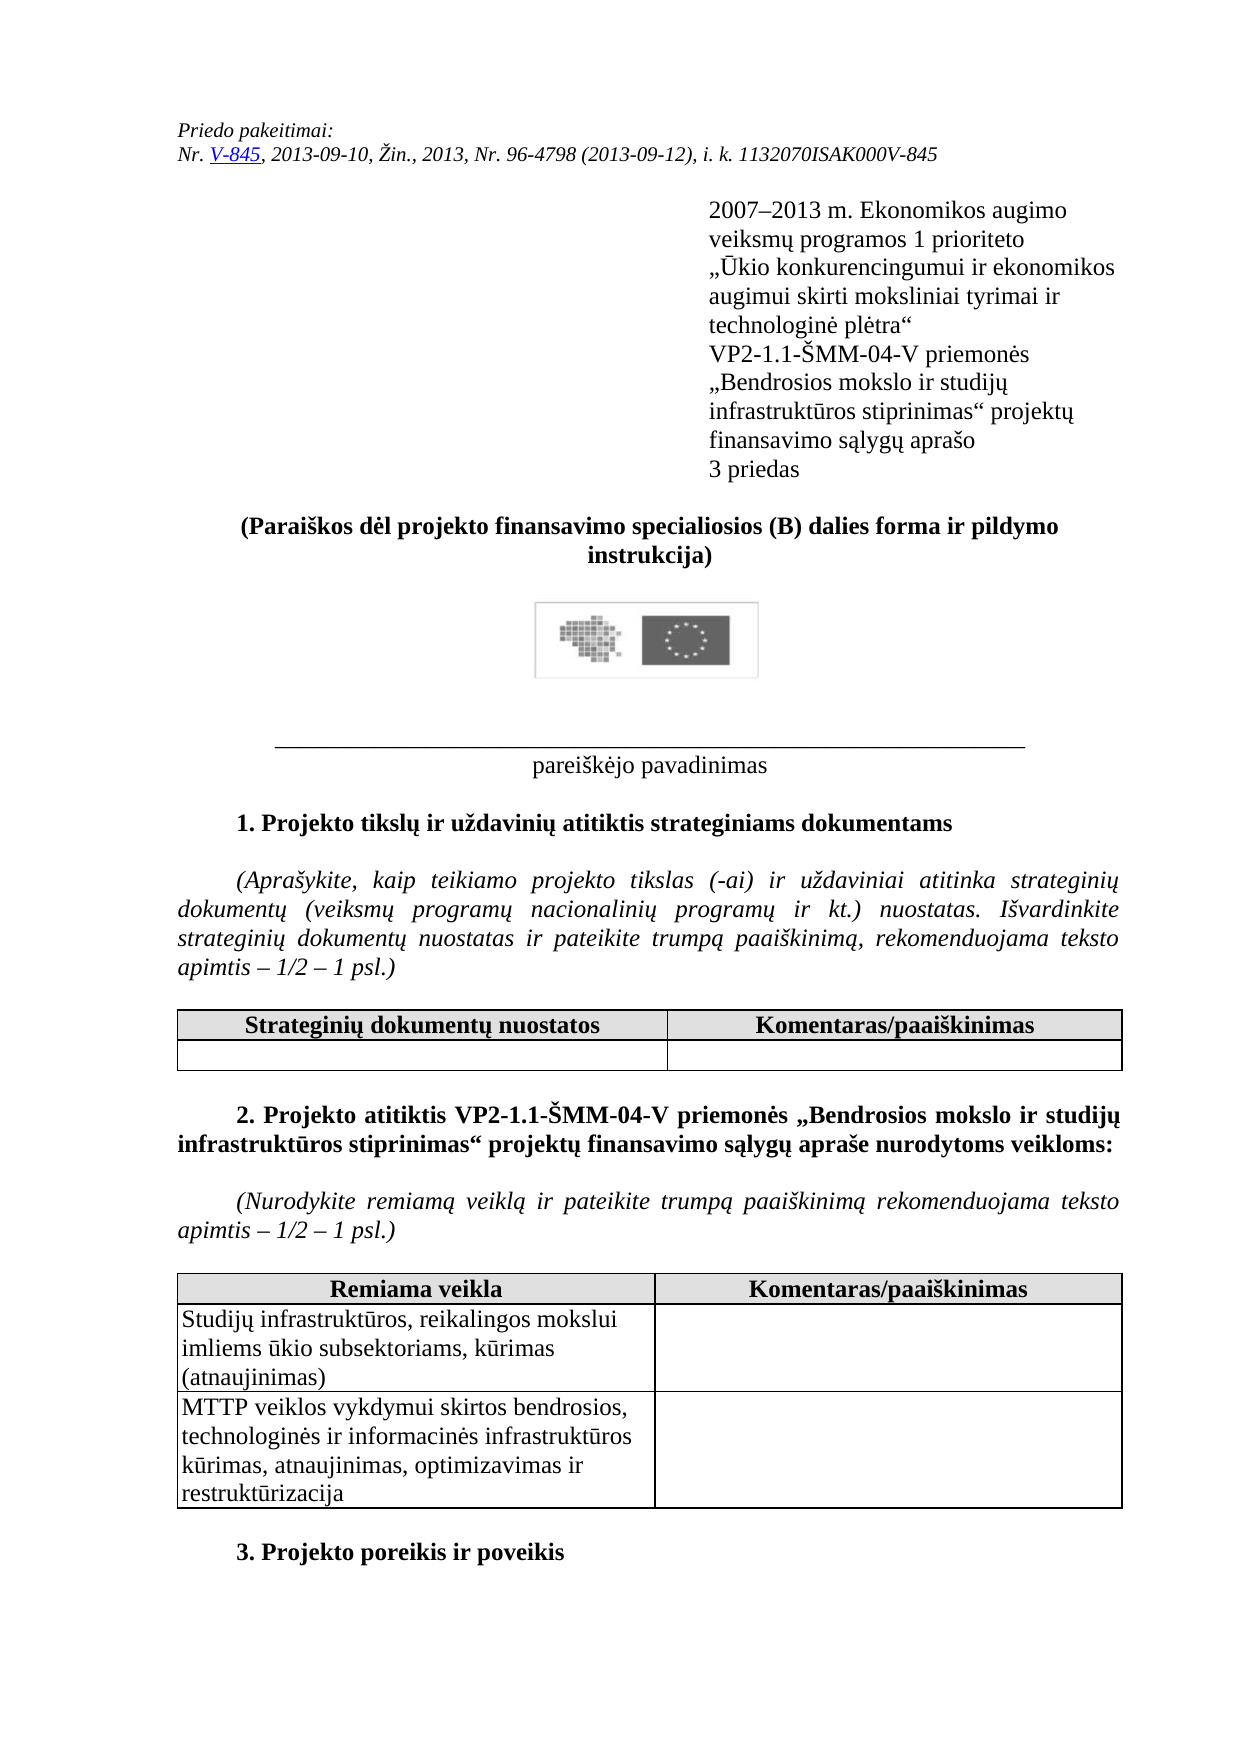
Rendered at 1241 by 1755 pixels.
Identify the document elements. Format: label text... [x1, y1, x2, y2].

text 2007–2013 m. Ekonomikos augimo [177, 195, 1122, 224]
text finansavimo sąlygų aprašo [177, 425, 1122, 454]
text (Nurodykite remiamą veiklą ir pateikite trumpą paaiškinimą rekomenduojama teksto apimtis – 1/2 – 1 psl.) [177, 1186, 1122, 1244]
table_cell [656, 1305, 1121, 1391]
table_header Remiama veikla [178, 1274, 654, 1303]
text augimui skirti moksliniai tyrimai ir [177, 281, 1122, 310]
table_cell Studijų infrastruktūros, reikalingos mokslui imliems ūkio subsektoriams, kūrimas (atnaujinimas) [178, 1305, 654, 1391]
text (Aprašykite, kaip teikiamo projekto tikslas (-ai) ir uždaviniai atitinka strateginių dokumentų (veiksmų programų nacionalinių programų ir kt.) nuostatas. Išvardinkite strateginių dokumentų nuostatas ir pateikite trumpą paaiškinimą, rekomenduojama teksto apimtis – 1/2 – 1 psl.) [177, 865, 1122, 980]
text 3. Projekto poreikis ir poveikis [177, 1537, 1122, 1566]
text infrastruktūros stiprinimas“ projektų [177, 396, 1122, 425]
text Nr. V-845, 2013-09-10, Žin., 2013, Nr. 96-4798 (2013-09-12), i. k. 1132070ISAK000V-845 [177, 142, 1122, 166]
text technologinė plėtra“ [177, 310, 1122, 339]
table_header Komentaras/paaiškinimas [668, 1011, 1121, 1039]
text veiksmų programos 1 prioriteto [177, 224, 1122, 252]
text ____________________________________________________________ [177, 722, 1122, 750]
table_cell [178, 1041, 667, 1070]
text 1. Projekto tikslų ir uždavinių atitiktis strateginiams dokumentams [177, 808, 1122, 837]
text Priedo pakeitimai: [177, 118, 1122, 142]
text „Ūkio konkurencingumui ir ekonomikos [177, 252, 1122, 281]
text 2. Projekto atitiktis VP2-1.1-ŠMM-04-V priemonės „Bendrosios mokslo ir studijų infrastruktūros stiprinimas“ projektų finansavimo sąlygų apraše nurodytoms veikloms: [177, 1100, 1122, 1157]
table_header Strateginių dokumentų nuostatos [178, 1011, 667, 1039]
table_header Komentaras/paaiškinimas [656, 1274, 1121, 1303]
table_cell MTTP veiklos vykdymui skirtos bendrosios, technologinės ir informacinės infrastruktūros kūrimas, atnaujinimas, optimizavimas ir restruktūrizacija [178, 1392, 654, 1507]
text „Bendrosios mokslo ir studijų [177, 367, 1122, 396]
text 3 priedas [177, 454, 1122, 482]
text (Paraiškos dėl projekto finansavimo specialiosios (B) dalies forma ir pildymo instrukcija) [177, 511, 1122, 569]
table_cell [656, 1392, 1121, 1507]
text VP2-1.1-ŠMM-04-V priemonės [177, 339, 1122, 367]
text pareiškėjo pavadinimas [177, 750, 1122, 779]
table_cell [668, 1041, 1121, 1070]
